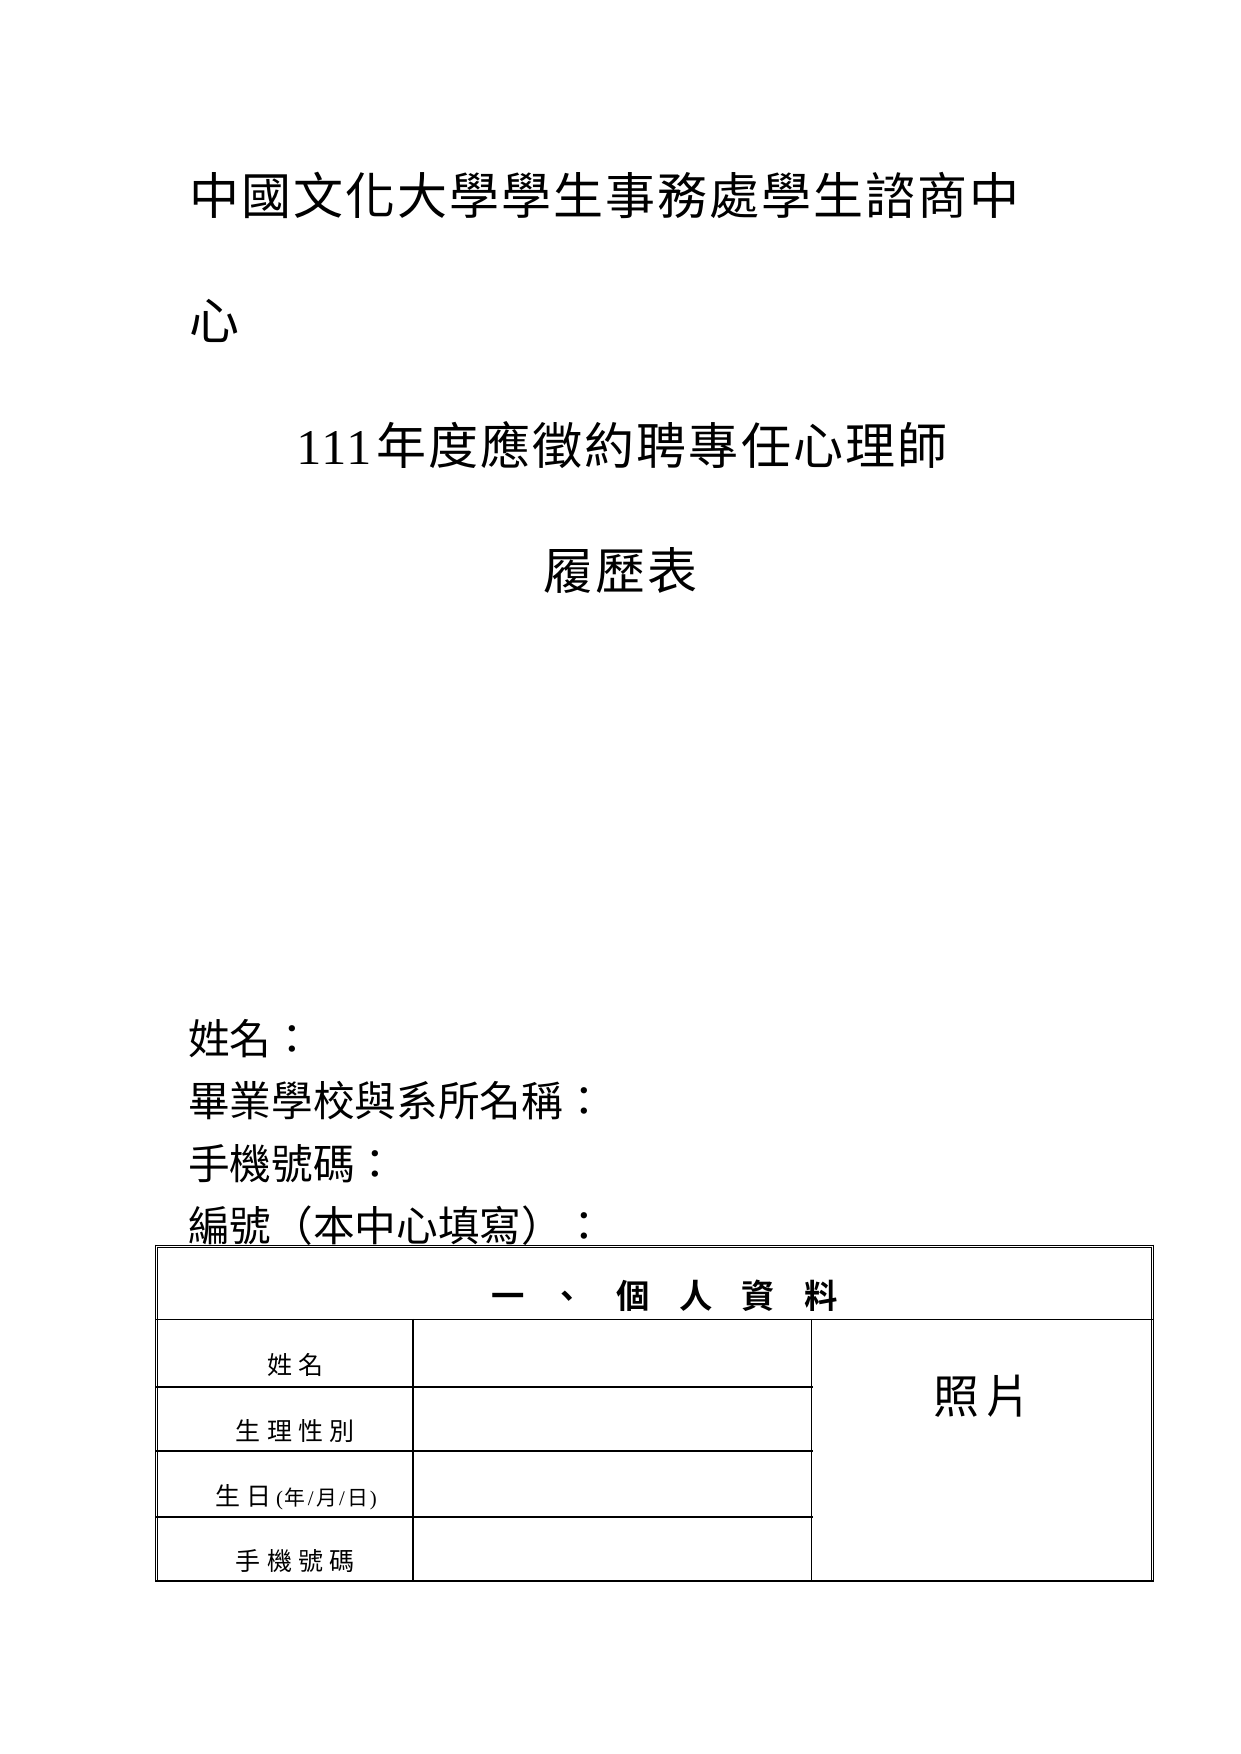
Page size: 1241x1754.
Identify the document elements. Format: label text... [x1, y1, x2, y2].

table_cell 手機號碼 [158, 1518, 412, 1580]
table_cell 照片 [812, 1320, 1151, 1580]
table_cell [414, 1388, 811, 1450]
table_cell 生理性別 [158, 1388, 412, 1450]
table_cell [414, 1452, 811, 1516]
table_cell 姓名 [158, 1320, 412, 1386]
table_header 一 、 個 人 資 料 [158, 1248, 1151, 1319]
text 履歷表 [188, 494, 1052, 619]
text 編號（本中心填寫）： [188, 1182, 1052, 1244]
text 手機號碼： [188, 1119, 1052, 1182]
text 中國文化大學學生事務處學生諮商中心 [188, 119, 1052, 369]
text 姓名： [188, 994, 1052, 1057]
text 畢業學校與系所名稱： [188, 1057, 1052, 1119]
table_cell 生日(年/月/日) [158, 1452, 412, 1516]
table_cell [414, 1320, 811, 1386]
text 111年度應徵約聘專任心理師 [188, 369, 1052, 494]
table_cell [414, 1518, 811, 1580]
